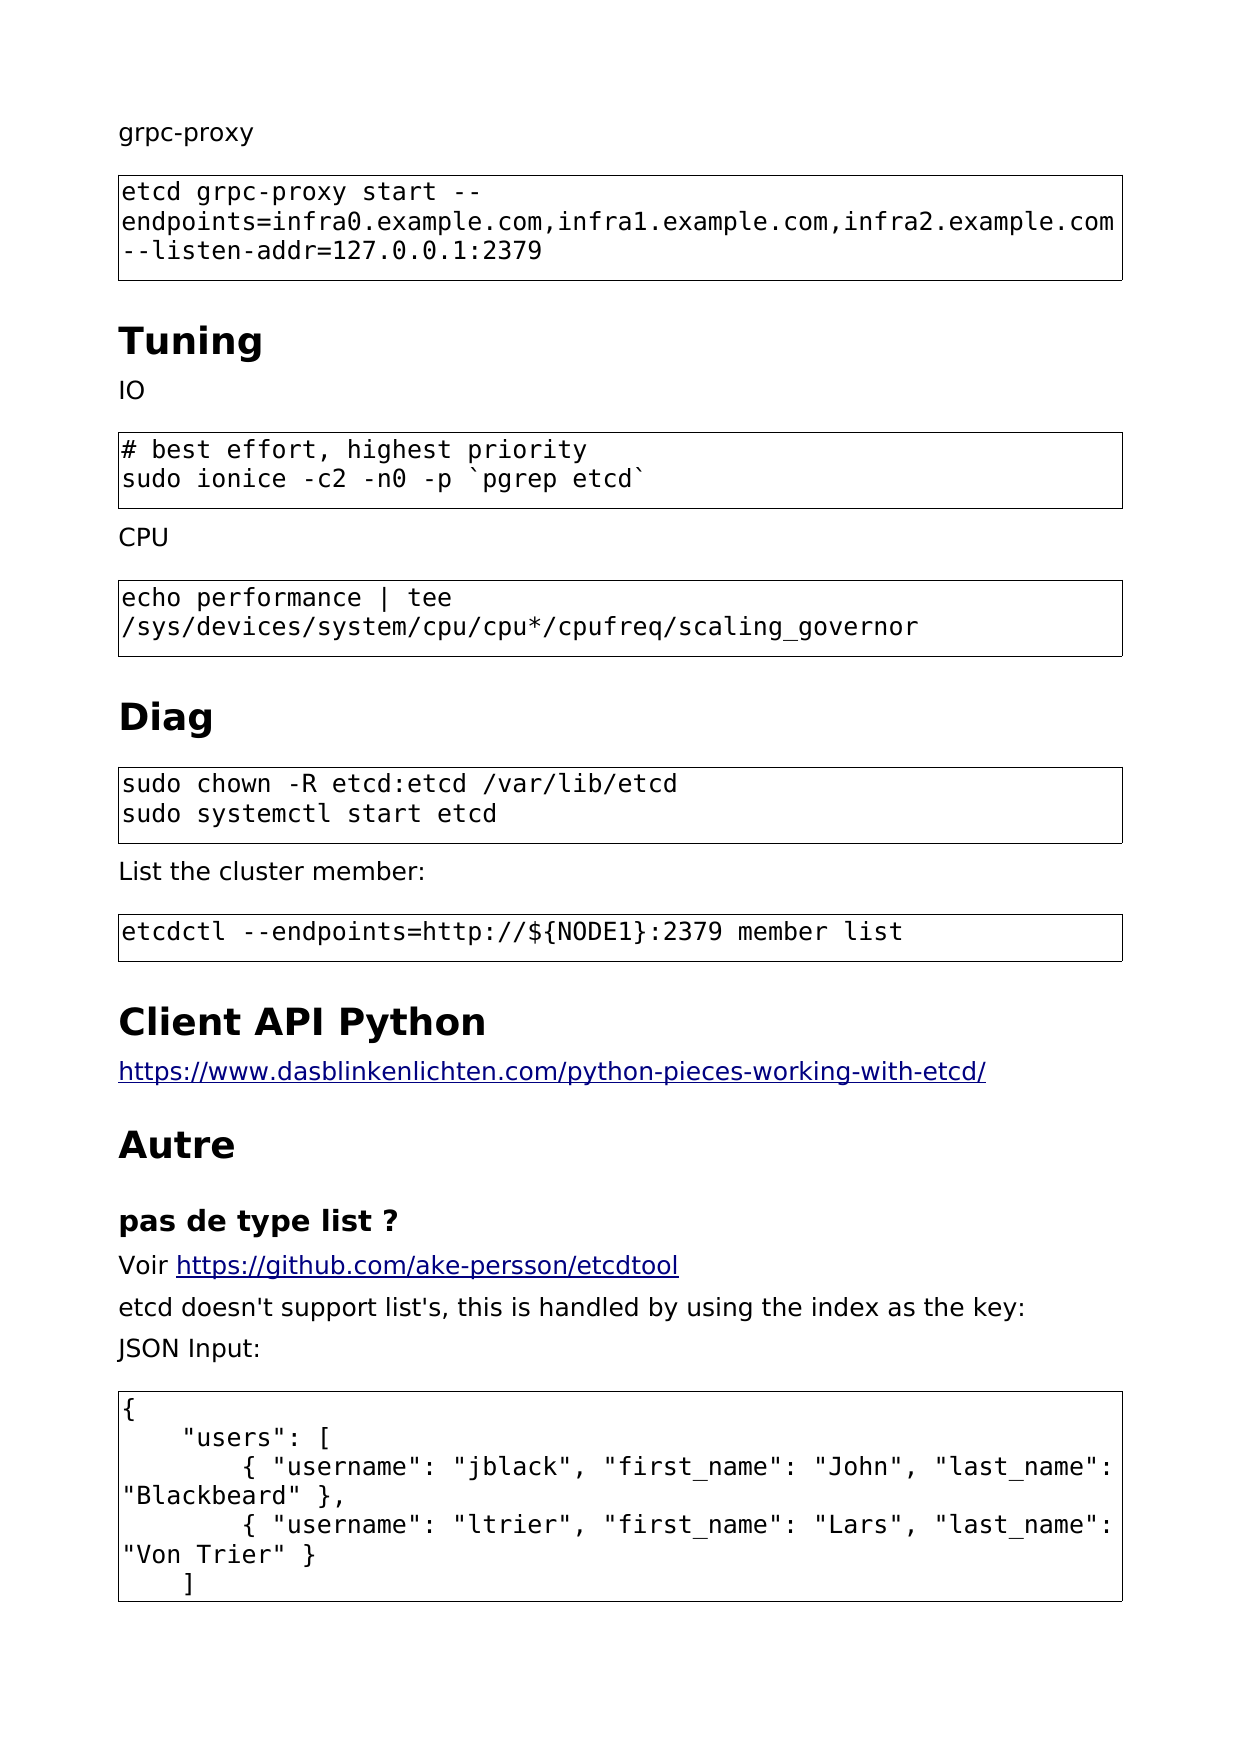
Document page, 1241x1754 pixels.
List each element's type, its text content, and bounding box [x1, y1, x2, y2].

text Voir https://github.com/ake-persson/etcdtool [118, 1251, 1122, 1280]
subtitle Autre [118, 1123, 1122, 1167]
table_header sudo chown -R etcd:etcd /var/lib/etcd sudo systemctl start etcd [119, 768, 1122, 843]
text JSON Input: [118, 1334, 1122, 1364]
text List the cluster member: [118, 857, 1122, 887]
subtitle Tuning [118, 320, 1122, 363]
table_header # best effort, highest priority sudo ionice -c2 -n0 -p `pgrep etcd` [119, 433, 1122, 508]
text IO [118, 376, 1122, 405]
subtitle pas de type list ? [118, 1205, 1122, 1239]
subtitle Client API Python [118, 1001, 1122, 1044]
text grpc-proxy [118, 118, 1122, 147]
table_header echo performance | tee /sys/devices/system/cpu/cpu*/cpufreq/scaling_governor [119, 581, 1122, 656]
table_header { "users": [ { "username": "jblack", "first_name": "John", "last_name": "Blackbeard" }, { "username": "ltrier", "first_name": "Lars", "last_name": "Von Trier" } ] [119, 1392, 1122, 1601]
text https://www.dasblinkenlichten.com/python-pieces-working-with-etcd/ [118, 1057, 1122, 1086]
text CPU [118, 523, 1122, 552]
text etcd doesn't support list's, this is handled by using the index as the key: [118, 1293, 1122, 1322]
subtitle Diag [118, 696, 1122, 739]
table_header etcd grpc-proxy start --endpoints=infra0.example.com,infra1.example.com,infra2.example.com --listen-addr=127.0.0.1:2379 [119, 176, 1122, 280]
table_header etcdctl --endpoints=http://${NODE1}:2379 member list [119, 915, 1122, 961]
